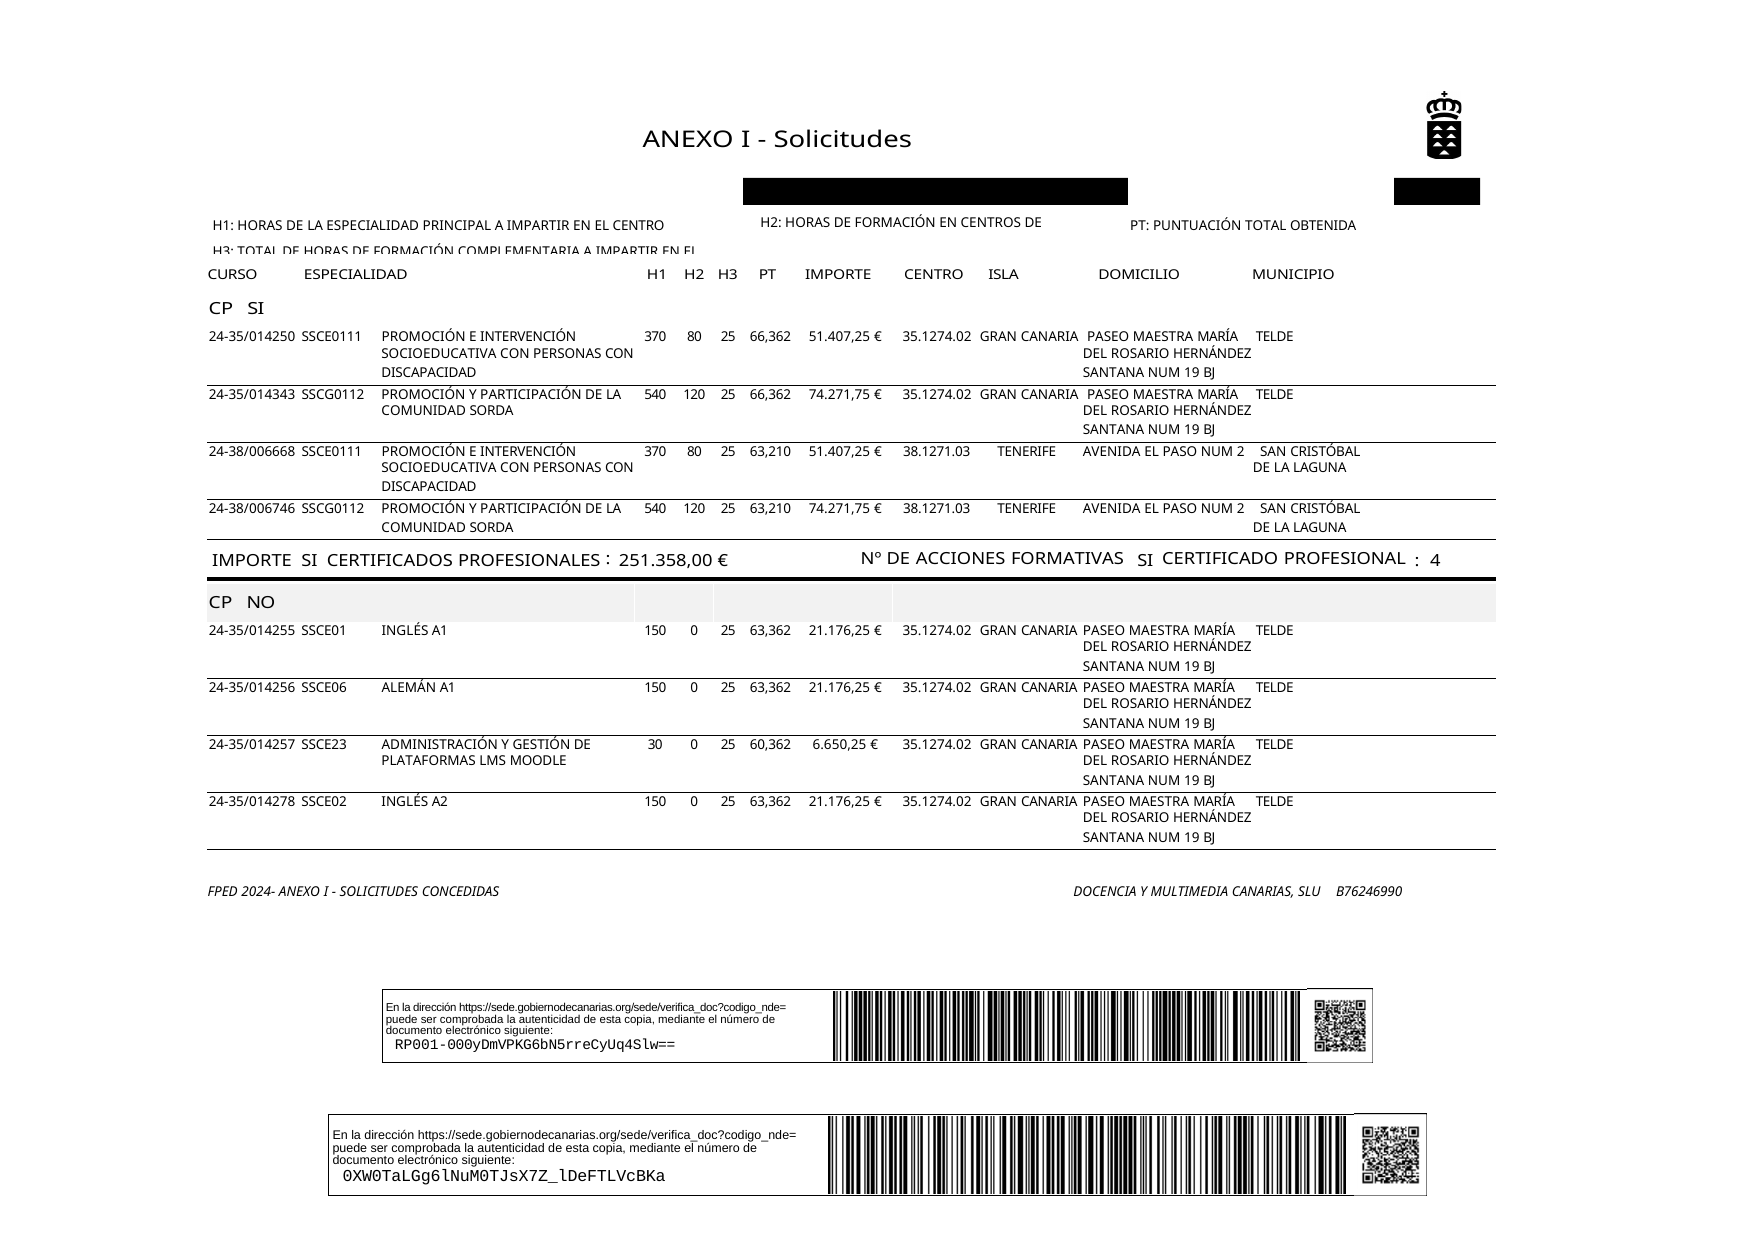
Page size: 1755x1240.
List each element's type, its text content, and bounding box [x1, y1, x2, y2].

table_cell 66,362 [743, 324, 801, 347]
table_cell TENERIFE [984, 443, 1079, 461]
table_cell ALEMÁN A1 [372, 679, 634, 697]
text FPED 2024- ANEXO I - SOLICITUDES CONCEDIDAS DOCENCIA Y MULTIMEDIA CANARIAS, SLU B76246990 [207, 882, 1495, 901]
table_cell DE LA LAGUNA [1079, 518, 1496, 539]
table_cell [893, 518, 984, 539]
table_cell [635, 584, 675, 622]
table_cell 120 [675, 500, 713, 518]
table_cell [675, 754, 713, 771]
table_cell INGLÉS A1 [372, 622, 634, 640]
table_cell [801, 347, 892, 363]
table_cell [714, 363, 743, 385]
table_cell [635, 477, 675, 499]
table_cell [743, 640, 801, 657]
table_cell [893, 811, 1079, 828]
table_cell DEL ROSARIO HERNÁNDEZ [893, 404, 1496, 420]
table_cell [635, 657, 675, 678]
table_cell SANTANA NUM 19 BJ [1079, 771, 1496, 792]
table_cell [714, 754, 743, 771]
table_cell [714, 697, 743, 714]
table_cell [207, 811, 372, 828]
table_cell 51.407,25 € [801, 443, 892, 461]
table_cell [743, 697, 801, 714]
table_cell 24-38/006668 SSCE0111 [207, 443, 372, 461]
table_cell [1079, 477, 1496, 499]
table_cell [675, 584, 713, 622]
table_cell DEL ROSARIO HERNÁNDEZ [1079, 754, 1496, 771]
table_cell [207, 771, 372, 792]
table_cell 21.176,25 € [801, 793, 892, 811]
table_cell 38.1271.03 [893, 443, 984, 461]
table_cell [207, 828, 372, 849]
table_cell [635, 363, 675, 385]
table_cell [893, 714, 1079, 735]
table_cell 24-35/014343 SSCG0112 [207, 386, 372, 404]
table_cell [893, 640, 1079, 657]
table_cell [675, 714, 713, 735]
table_cell AVENIDA EL PASO NUM 2 SAN CRISTÓBAL [1079, 500, 1496, 518]
table_cell 24-35/014255 SSCE01 [207, 622, 372, 640]
table_cell SANTANA NUM 19 BJ [893, 363, 1496, 385]
table_cell 38.1271.03 [893, 500, 984, 518]
table_cell [207, 640, 372, 657]
table_cell DE LA LAGUNA [1079, 461, 1496, 477]
table_cell 35.1274.02 GRAN CANARIA [893, 679, 1079, 697]
table_cell 35.1274.02 GRAN CANARIA [893, 622, 1079, 640]
table_cell [675, 828, 713, 849]
table_cell [714, 584, 743, 622]
table_cell [743, 347, 801, 363]
table_cell 63,362 [743, 679, 801, 697]
table_cell 21.176,25 € [801, 622, 892, 640]
table_cell [801, 584, 892, 622]
table_header CP SI [207, 296, 372, 324]
table_cell [675, 640, 713, 657]
table_cell 0 [675, 736, 713, 754]
table_cell [207, 404, 372, 420]
table_cell [207, 714, 372, 735]
table_cell 60,362 [743, 736, 801, 754]
table_cell [675, 347, 713, 363]
table_cell [635, 811, 675, 828]
table_cell [743, 461, 801, 477]
table_cell [984, 518, 1079, 539]
table_cell 63,210 [743, 443, 801, 461]
table_cell [675, 404, 713, 420]
table_cell [893, 754, 1079, 771]
table_cell [743, 657, 801, 678]
table_cell 51.407,25 € [801, 324, 892, 347]
table_cell 25 [714, 622, 743, 640]
table_cell [801, 640, 892, 657]
table_cell [743, 584, 801, 622]
table_cell 0 [675, 793, 713, 811]
table_cell 30 [635, 736, 675, 754]
table_cell [801, 477, 892, 499]
table_cell 24-35/014250 SSCE0111 [207, 324, 372, 347]
table_cell 540 [635, 500, 675, 518]
table_cell SANTANA NUM 19 BJ [893, 420, 1496, 442]
table_cell 74.271,75 € [801, 386, 892, 404]
table_cell PASEO MAESTRA MARÍA TELDE [1079, 679, 1496, 697]
table_cell [714, 657, 743, 678]
table_cell [801, 697, 892, 714]
table_cell ADMINISTRACIÓN Y GESTIÓN DE [372, 736, 634, 754]
table_cell [1079, 584, 1496, 622]
table_cell [714, 477, 743, 499]
table_cell [372, 657, 634, 678]
table_cell [635, 697, 675, 714]
table_cell [675, 461, 713, 477]
table_cell [714, 714, 743, 735]
table_cell 24-35/014257 SSCE23 [207, 736, 372, 754]
table_cell [675, 420, 713, 442]
table_cell DISCAPACIDAD [372, 477, 634, 499]
table_cell AVENIDA EL PASO NUM 2 SAN CRISTÓBAL [1079, 443, 1496, 461]
table_cell 25 [714, 679, 743, 697]
table_cell [743, 404, 801, 420]
table_cell [714, 404, 743, 420]
table_cell [714, 828, 743, 849]
table_cell [635, 420, 675, 442]
table_cell [893, 771, 1079, 792]
table_cell 25 [714, 793, 743, 811]
table_cell [635, 347, 675, 363]
table_cell [714, 640, 743, 657]
table_cell PROMOCIÓN E INTERVENCIÓN [372, 443, 634, 461]
table_cell [714, 420, 743, 442]
table_cell [207, 347, 372, 363]
table_cell PROMOCIÓN Y PARTICIPACIÓN DE LA [372, 386, 634, 404]
table_cell 35.1274.02 GRAN CANARIA PASEO MAESTRA MARÍA TELDE [893, 324, 1496, 347]
table_cell [893, 657, 1079, 678]
table_cell 25 [714, 736, 743, 754]
table_cell [372, 584, 634, 622]
table_cell 370 [635, 443, 675, 461]
table_cell COMUNIDAD SORDA [372, 404, 634, 420]
table_cell [743, 518, 801, 539]
table_cell 35.1274.02 GRAN CANARIA PASEO MAESTRA MARÍA TELDE [893, 386, 1496, 404]
table_cell [714, 461, 743, 477]
table_cell [372, 640, 634, 657]
table_cell 25 [714, 443, 743, 461]
table_cell [372, 811, 634, 828]
table_cell [893, 584, 1079, 622]
table_cell [893, 461, 984, 477]
table_cell [801, 518, 892, 539]
table_cell 120 [675, 386, 713, 404]
table_cell [714, 811, 743, 828]
table_cell 24-35/014278 SSCE02 [207, 793, 372, 811]
table_cell [801, 754, 892, 771]
table_cell SANTANA NUM 19 BJ [1079, 714, 1496, 735]
table_cell DISCAPACIDAD [372, 363, 634, 385]
table_cell PROMOCIÓN Y PARTICIPACIÓN DE LA [372, 500, 634, 518]
table_cell [801, 461, 892, 477]
table_cell CP NO [207, 584, 372, 622]
table_cell 63,362 [743, 622, 801, 640]
table_cell [801, 811, 892, 828]
table_cell [801, 420, 892, 442]
table_cell [893, 828, 1079, 849]
table_cell [801, 828, 892, 849]
table_cell PLATAFORMAS LMS MOODLE [372, 754, 634, 771]
table_cell [675, 771, 713, 792]
table_cell [743, 420, 801, 442]
table_cell [714, 771, 743, 792]
table_cell [743, 811, 801, 828]
table_cell [801, 404, 892, 420]
table_cell [207, 461, 372, 477]
table_cell [372, 771, 634, 792]
table_cell 0 [675, 622, 713, 640]
table_cell SOCIOEDUCATIVA CON PERSONAS CON [372, 461, 634, 477]
table_cell PASEO MAESTRA MARÍA TELDE [1079, 736, 1496, 754]
text CURSO ESPECIALIDAD H1 H2 H3 PT IMPORTE CENTRO ISLA DOMICILIO MUNICIPIO [207, 265, 1483, 283]
table_cell [635, 828, 675, 849]
table_cell [743, 714, 801, 735]
table_cell [675, 518, 713, 539]
table_cell [801, 363, 892, 385]
table_cell [743, 771, 801, 792]
table_cell 6.650,25 € [801, 736, 892, 754]
table_cell 63,362 [743, 793, 801, 811]
table_cell [635, 518, 675, 539]
table_cell TENERIFE [984, 500, 1079, 518]
table_cell [207, 697, 372, 714]
table_cell 0 [675, 679, 713, 697]
table_cell 80 [675, 443, 713, 461]
table_cell 25 [714, 500, 743, 518]
table_cell [207, 420, 372, 442]
table_cell [635, 461, 675, 477]
table_cell DEL ROSARIO HERNÁNDEZ [893, 347, 1496, 363]
table_cell [207, 657, 372, 678]
table_cell [675, 657, 713, 678]
table_cell [743, 828, 801, 849]
table_cell [207, 477, 372, 499]
table_cell [372, 714, 634, 735]
table_cell [893, 697, 1079, 714]
table_cell DEL ROSARIO HERNÁNDEZ [1079, 811, 1496, 828]
table_cell 150 [635, 679, 675, 697]
table_cell [635, 771, 675, 792]
table_cell [372, 828, 634, 849]
table_cell [675, 363, 713, 385]
table_cell 25 [714, 324, 743, 347]
table_cell [801, 714, 892, 735]
table_cell 540 [635, 386, 675, 404]
table_cell [984, 461, 1079, 477]
table_cell SANTANA NUM 19 BJ [1079, 828, 1496, 849]
table_cell 63,210 [743, 500, 801, 518]
table_cell INGLÉS A2 [372, 793, 634, 811]
table_cell [743, 754, 801, 771]
table_cell DEL ROSARIO HERNÁNDEZ [1079, 640, 1496, 657]
table_cell [207, 754, 372, 771]
table_cell 66,362 [743, 386, 801, 404]
table_cell [893, 477, 984, 499]
table_cell 25 [714, 386, 743, 404]
table_cell 24-38/006746 SSCG0112 [207, 500, 372, 518]
table_cell [635, 404, 675, 420]
table_cell COMUNIDAD SORDA [372, 518, 634, 539]
table_cell [743, 363, 801, 385]
table_cell PASEO MAESTRA MARÍA TELDE [1079, 622, 1496, 640]
table_cell [675, 811, 713, 828]
table_cell 74.271,75 € [801, 500, 892, 518]
table_cell 21.176,25 € [801, 679, 892, 697]
table_header [372, 296, 1496, 324]
table_cell [984, 477, 1079, 499]
table_cell [714, 347, 743, 363]
table_cell PASEO MAESTRA MARÍA TELDE [1079, 793, 1496, 811]
table_cell [801, 657, 892, 678]
table_cell [207, 363, 372, 385]
table_cell 80 [675, 324, 713, 347]
table_cell [372, 697, 634, 714]
table_cell PROMOCIÓN E INTERVENCIÓN [372, 324, 634, 347]
table_cell 370 [635, 324, 675, 347]
table_cell [635, 714, 675, 735]
table_cell [801, 771, 892, 792]
table_cell [207, 518, 372, 539]
table_cell SOCIOEDUCATIVA CON PERSONAS CON [372, 347, 634, 363]
table_cell 150 [635, 622, 675, 640]
table_cell DEL ROSARIO HERNÁNDEZ [1079, 697, 1496, 714]
table_cell [635, 754, 675, 771]
table_cell [372, 420, 634, 442]
table_cell IMPORTE SI CERTIFICADOS PROFESIONALES : 251.358,00 € Nº DE ACCIONES FORMATIVAS SI CERTIFICADO PROFESIONAL : 4 [207, 540, 1496, 577]
table_cell [635, 640, 675, 657]
table_cell SANTANA NUM 19 BJ [1079, 657, 1496, 678]
table_cell [743, 477, 801, 499]
table_cell 150 [635, 793, 675, 811]
table_cell 35.1274.02 GRAN CANARIA [893, 793, 1079, 811]
table_cell 35.1274.02 GRAN CANARIA [893, 736, 1079, 754]
table_cell [714, 518, 743, 539]
table_cell [675, 697, 713, 714]
table_cell [675, 477, 713, 499]
table_cell 24-35/014256 SSCE06 [207, 679, 372, 697]
